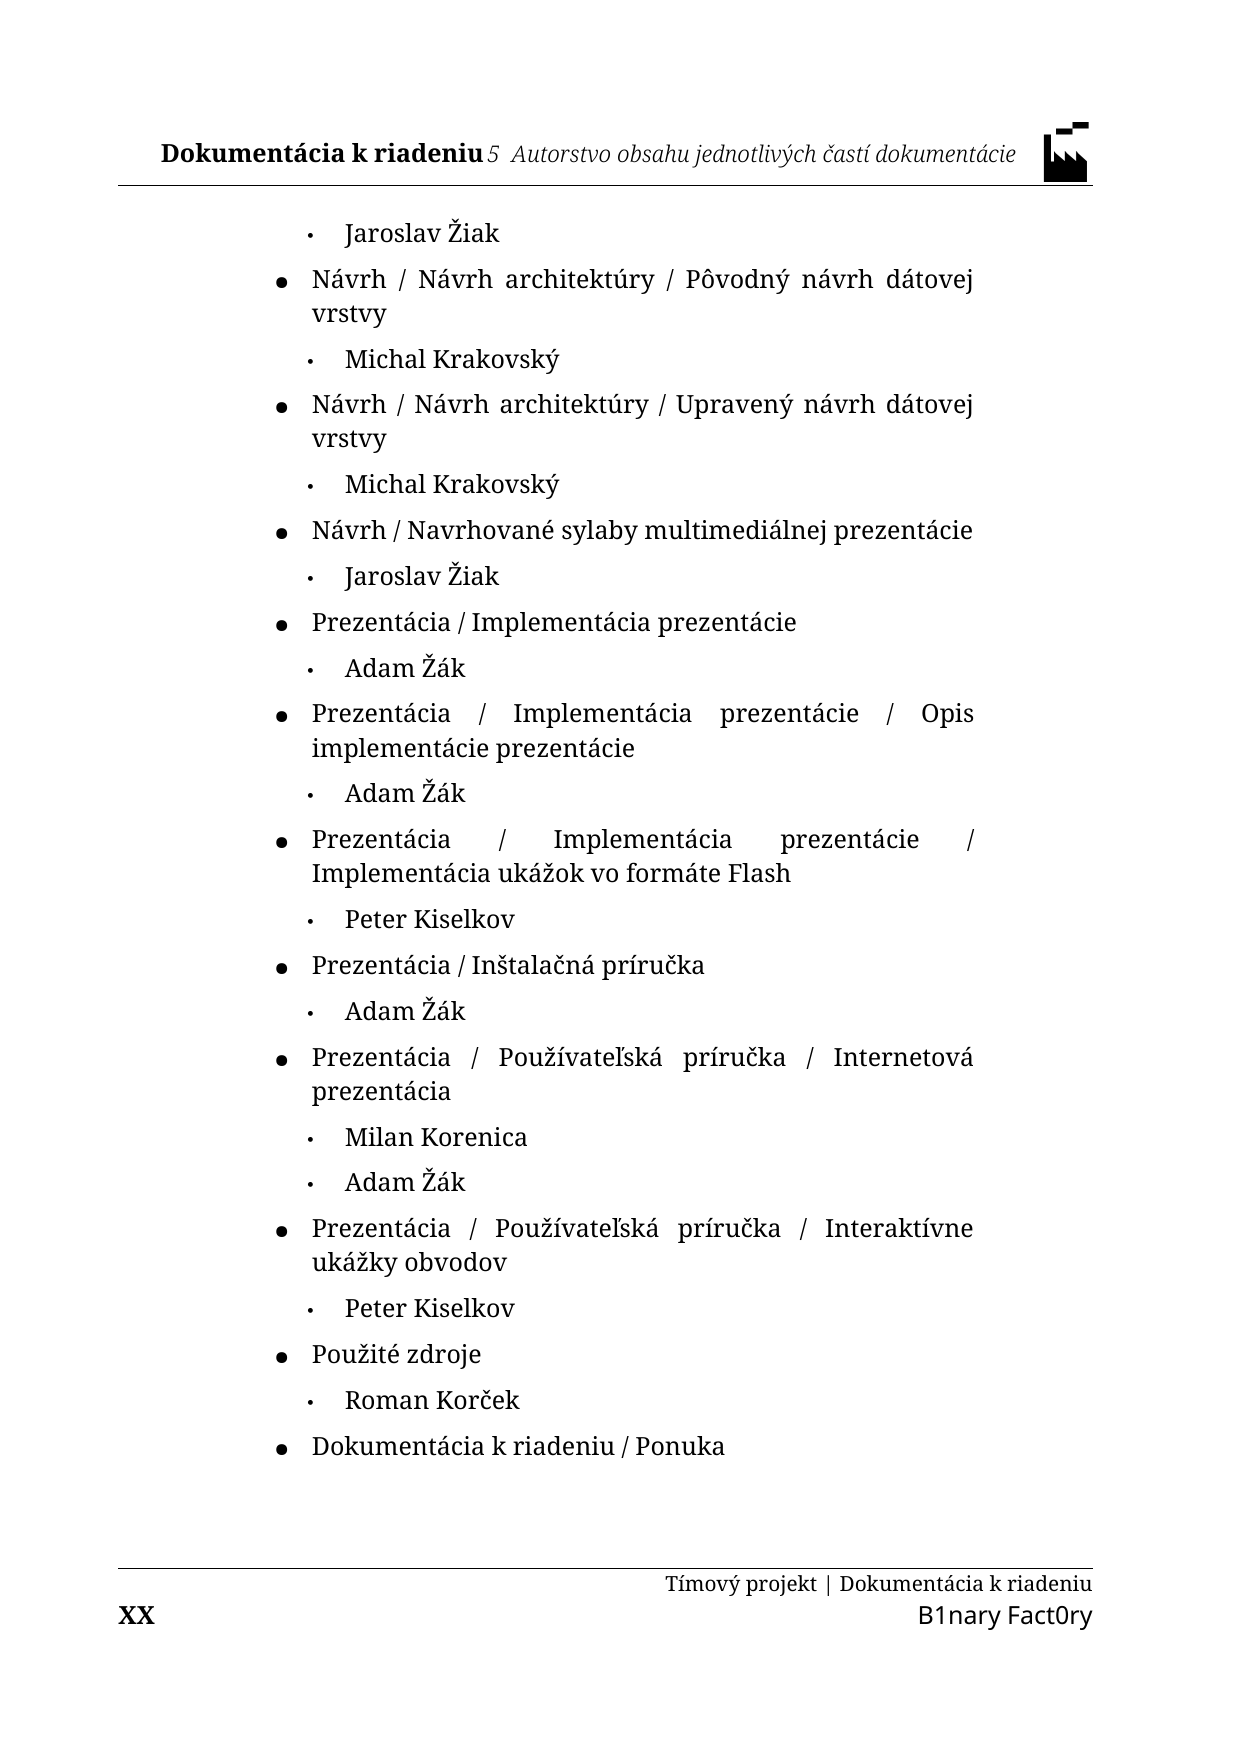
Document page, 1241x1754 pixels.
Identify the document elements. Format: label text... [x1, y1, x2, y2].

list Milan Korenica [307, 1119, 974, 1153]
list Adam Žák [307, 993, 974, 1027]
list Jaroslav Žiak [307, 559, 974, 593]
list Adam Žák [307, 1165, 974, 1199]
list Použité zdroje [274, 1337, 974, 1371]
list Prezentácia / Implementácia prezentácie / Implementácia ukážok vo formáte Flash [274, 822, 974, 890]
list Návrh / Návrh architektúry / Pôvodný návrh dátovej vrstvy [274, 261, 974, 329]
picture [1043, 122, 1089, 182]
list Michal Krakovský [307, 467, 974, 501]
list Peter Kiselkov [307, 1291, 974, 1325]
list Prezentácia / Používateľská príručka / Interaktívne ukážky obvodov [274, 1211, 974, 1279]
list Roman Korček [307, 1382, 974, 1416]
list Michal Krakovský [307, 341, 974, 375]
list Prezentácia / Implementácia prezentácie [274, 604, 974, 638]
list Adam Žák [307, 776, 974, 810]
list Prezentácia / Inštalačná príručka [274, 948, 974, 982]
list Prezentácia / Používateľská príručka / Internetová prezentácia [274, 1039, 974, 1107]
list Peter Kiselkov [307, 902, 974, 936]
list Jaroslav Žiak [307, 216, 974, 249]
list Návrh / Navrhované sylaby multimediálnej prezentácie [274, 513, 974, 547]
list Návrh / Návrh architektúry / Upravený návrh dátovej vrstvy [274, 387, 974, 455]
list Dokumentácia k riadeniu / Ponuka [274, 1428, 974, 1462]
list Adam Žák [307, 650, 974, 684]
list Prezentácia / Implementácia prezentácie / Opis implementácie prezentácie [274, 696, 974, 764]
